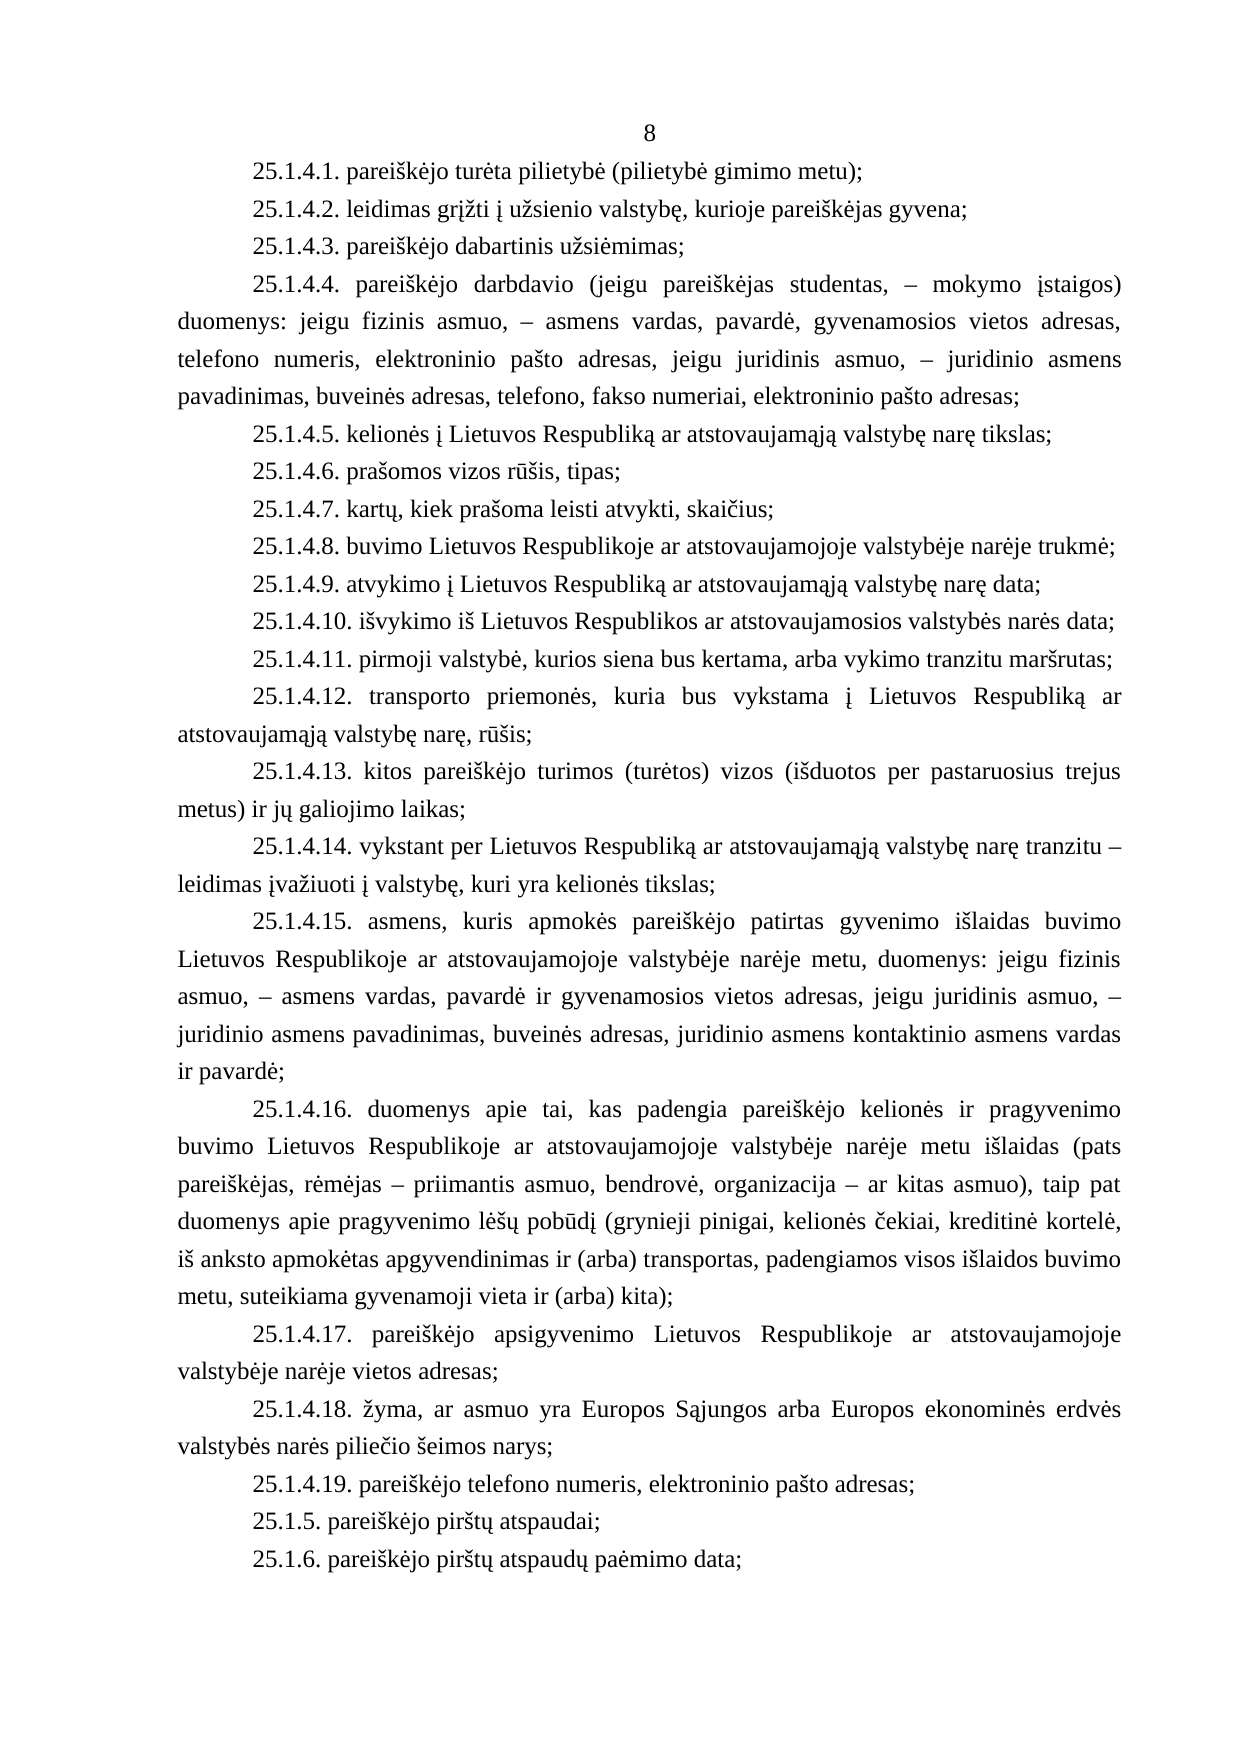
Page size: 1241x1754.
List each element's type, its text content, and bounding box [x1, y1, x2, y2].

text 25.1.4.2. leidimas grįžti į užsienio valstybę, kurioje pareiškėjas gyvena; [177, 185, 1122, 223]
text 25.1.4.10. išvykimo iš Lietuvos Respublikos ar atstovaujamosios valstybės narės data; [177, 598, 1122, 635]
text 25.1.4.9. atvykimo į Lietuvos Respubliką ar atstovaujamąją valstybę narę data; [177, 560, 1122, 598]
text 25.1.4.15. asmens, kuris apmokės pareiškėjo patirtas gyvenimo išlaidas buvimo Lietuvos Respublikoje ar atstovaujamojoje valstybėje narėje metu, duomenys: jeigu fizinis asmuo, – asmens vardas, pavardė ir gyvenamosios vietos adresas, jeigu juridinis asmuo, – juridinio asmens pavadinimas, buveinės adresas, juridinio asmens kontaktinio asmens vardas ir pavardė; [177, 898, 1122, 1085]
text 25.1.4.4. pareiškėjo darbdavio (jeigu pareiškėjas studentas, – mokymo įstaigos) duomenys: jeigu fizinis asmuo, – asmens vardas, pavardė, gyvenamosios vietos adresas, telefono numeris, elektroninio pašto adresas, jeigu juridinis asmuo, – juridinio asmens pavadinimas, buveinės adresas, telefono, fakso numeriai, elektroninio pašto adresas; [177, 260, 1122, 410]
text 25.1.4.7. kartų, kiek prašoma leisti atvykti, skaičius; [177, 485, 1122, 523]
text 25.1.4.19. pareiškėjo telefono numeris, elektroninio pašto adresas; [177, 1460, 1122, 1498]
text 25.1.4.5. kelionės į Lietuvos Respubliką ar atstovaujamąją valstybę narę tikslas; [177, 410, 1122, 448]
text 25.1.6. pareiškėjo pirštų atspaudų paėmimo data; [177, 1535, 1122, 1573]
text 25.1.4.12. transporto priemonės, kuria bus vykstama į Lietuvos Respubliką ar atstovaujamąją valstybę narę, rūšis; [177, 673, 1122, 748]
text 25.1.5. pareiškėjo pirštų atspaudai; [177, 1498, 1122, 1535]
text 25.1.4.18. žyma, ar asmuo yra Europos Sąjungos arba Europos ekonominės erdvės valstybės narės piliečio šeimos narys; [177, 1385, 1122, 1460]
text 25.1.4.3. pareiškėjo dabartinis užsiėmimas; [177, 223, 1122, 260]
text 25.1.4.17. pareiškėjo apsigyvenimo Lietuvos Respublikoje ar atstovaujamojoje valstybėje narėje vietos adresas; [177, 1310, 1122, 1385]
text 25.1.4.1. pareiškėjo turėta pilietybė (pilietybė gimimo metu); [177, 148, 1122, 185]
text 25.1.4.14. vykstant per Lietuvos Respubliką ar atstovaujamąją valstybę narę tranzitu – leidimas įvažiuoti į valstybę, kuri yra kelionės tikslas; [177, 823, 1122, 898]
text 25.1.4.11. pirmoji valstybė, kurios siena bus kertama, arba vykimo tranzitu maršrutas; [177, 635, 1122, 673]
text 25.1.4.6. prašomos vizos rūšis, tipas; [177, 448, 1122, 485]
text 25.1.4.8. buvimo Lietuvos Respublikoje ar atstovaujamojoje valstybėje narėje trukmė; [177, 523, 1122, 560]
text 25.1.4.16. duomenys apie tai, kas padengia pareiškėjo kelionės ir pragyvenimo buvimo Lietuvos Respublikoje ar atstovaujamojoje valstybėje narėje metu išlaidas (pats pareiškėjas, rėmėjas – priimantis asmuo, bendrovė, organizacija – ar kitas asmuo), taip pat duomenys apie pragyvenimo lėšų pobūdį (grynieji pinigai, kelionės čekiai, kreditinė kortelė, iš anksto apmokėtas apgyvendinimas ir (arba) transportas, padengiamos visos išlaidos buvimo metu, suteikiama gyvenamoji vieta ir (arba) kita); [177, 1085, 1122, 1310]
text 25.1.4.13. kitos pareiškėjo turimos (turėtos) vizos (išduotos per pastaruosius trejus metus) ir jų galiojimo laikas; [177, 748, 1122, 823]
